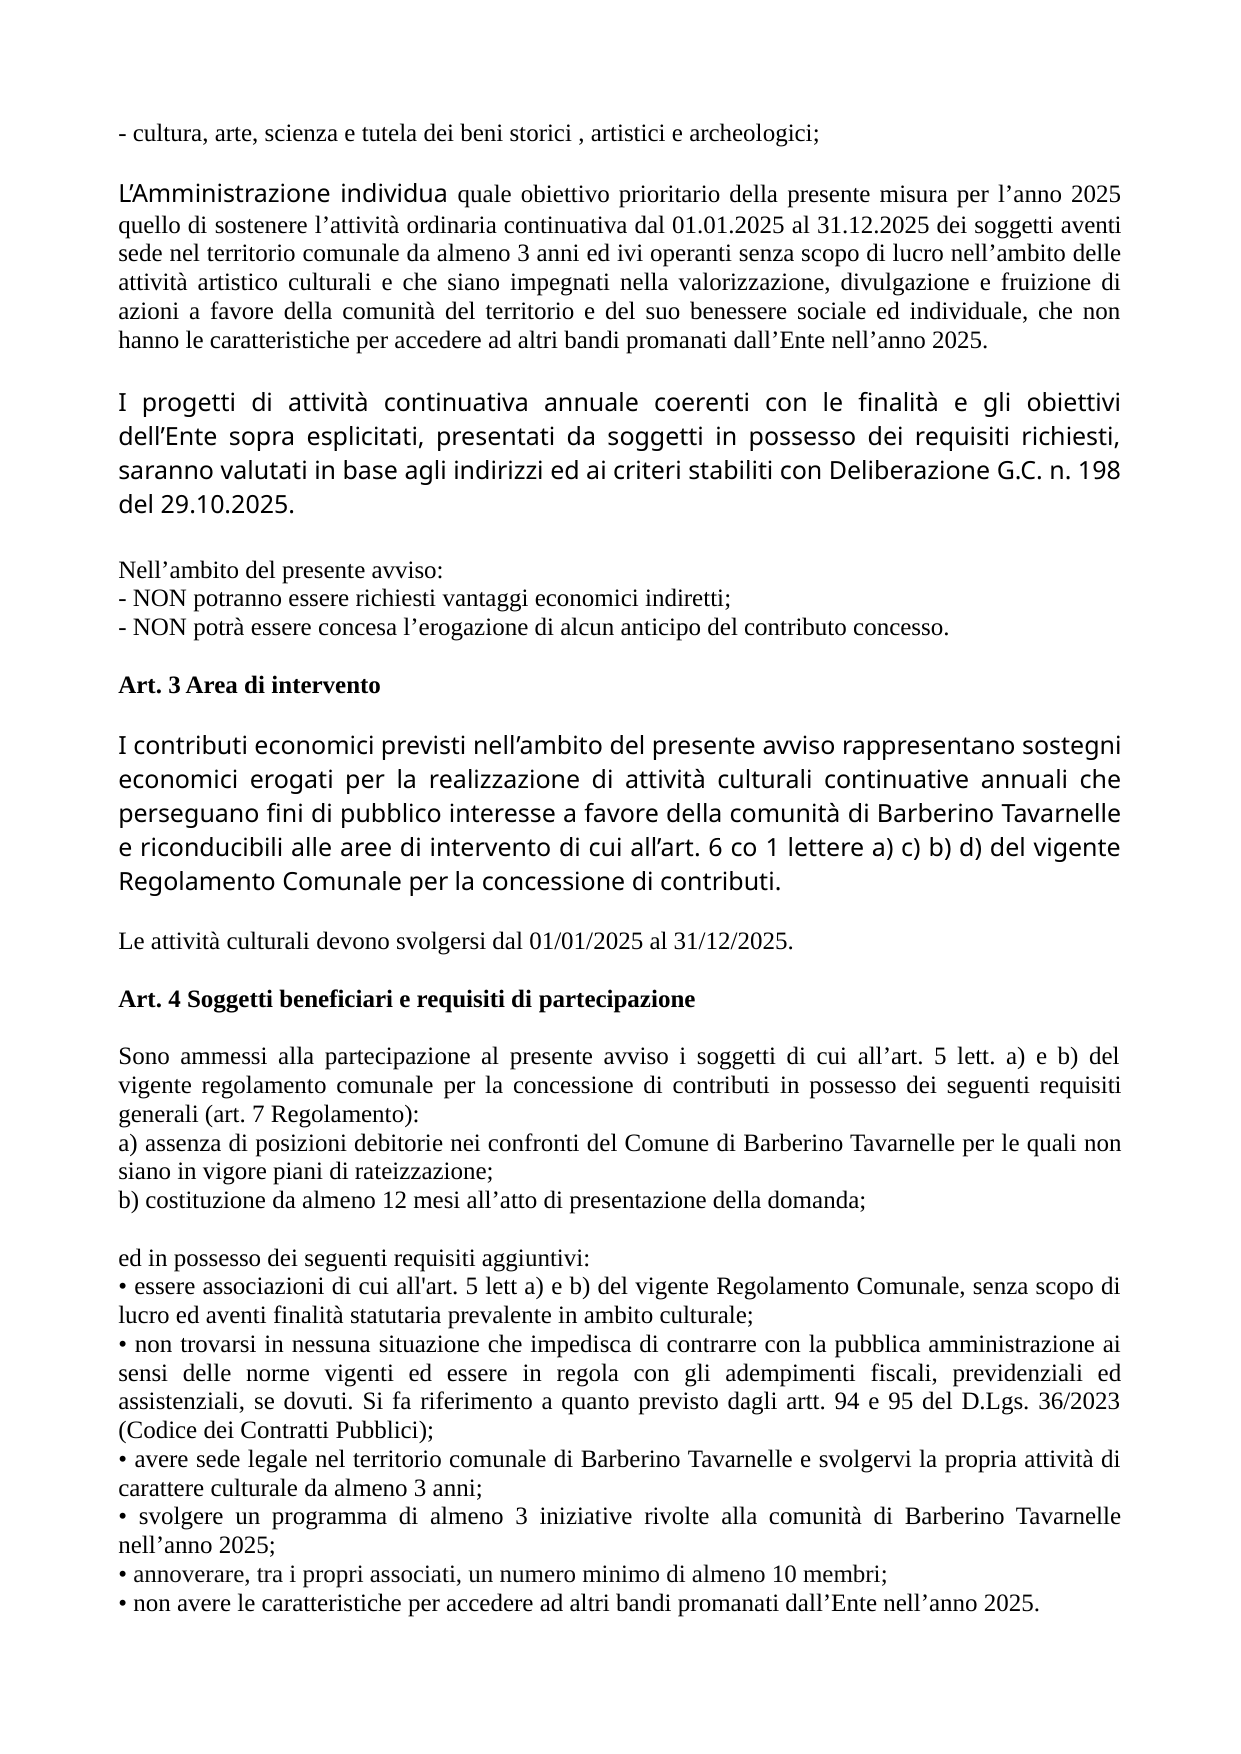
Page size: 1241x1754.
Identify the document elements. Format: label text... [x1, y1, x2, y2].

text Art. 4 Soggetti beneficiari e requisiti di partecipazione [118, 984, 1122, 1013]
text Nell’ambito del presente avviso: [118, 555, 1122, 583]
text I contributi economici previsti nell’ambito del presente avviso rappresentano sostegni economici erogati per la realizzazione di attività culturali continuative annuali che perseguano fini di pubblico interesse a favore della comunità di Barberino Tavarnelle e riconducibili alle aree di intervento di cui all’art. 6 co 1 lettere a) c) b) d) del vigente Regolamento Comunale per la concessione di contributi. [118, 727, 1122, 898]
text I progetti di attività continuativa annuale coerenti con le finalità e gli obiettivi dell’Ente sopra esplicitati, presentati da soggetti in possesso dei requisiti richiesti, saranno valutati in base agli indirizzi ed ai criteri stabiliti con Deliberazione G.C. n. 198 del 29.10.2025. [118, 384, 1122, 521]
text • non avere le caratteristiche per accedere ad altri bandi promanati dall’Ente nell’anno 2025. [118, 1588, 1122, 1616]
text Le attività culturali devono svolgersi dal 01/01/2025 al 31/12/2025. [118, 926, 1122, 955]
text - NON potranno essere richiesti vantaggi economici indiretti; [118, 583, 1122, 612]
text L’Amministrazione individua quale obiettivo prioritario della presente misura per l’anno 2025 quello di sostenere l’attività ordinaria continuativa dal 01.01.2025 al 31.12.2025 dei soggetti aventi sede nel territorio comunale da almeno 3 anni ed ivi operanti senza scopo di lucro nell’ambito delle attività artistico culturali e che siano impegnati nella valorizzazione, divulgazione e fruizione di azioni a favore della comunità del territorio e del suo benessere sociale ed individuale, che non hanno le caratteristiche per accedere ad altri bandi promanati dall’Ente nell’anno 2025. [118, 176, 1122, 353]
text • svolgere un programma di almeno 3 iniziative rivolte alla comunità di Barberino Tavarnelle nell’anno 2025; [118, 1501, 1122, 1559]
text - NON potrà essere concesa l’erogazione di alcun anticipo del contributo concesso. [118, 612, 1122, 641]
text b) costituzione da almeno 12 mesi all’atto di presentazione della domanda; [118, 1185, 1122, 1214]
text Sono ammessi alla partecipazione al presente avviso i soggetti di cui all’art. 5 lett. a) e b) del vigente regolamento comunale per la concessione di contributi in possesso dei seguenti requisiti generali (art. 7 Regolamento): [118, 1041, 1122, 1128]
text • essere associazioni di cui all'art. 5 lett a) e b) del vigente Regolamento Comunale, senza scopo di lucro ed aventi finalità statutaria prevalente in ambito culturale; [118, 1271, 1122, 1329]
text ed in possesso dei seguenti requisiti aggiuntivi: [118, 1243, 1122, 1271]
text Art. 3 Area di intervento [118, 670, 1122, 698]
text • annoverare, tra i propri associati, un numero minimo di almeno 10 membri; [118, 1559, 1122, 1588]
text - cultura, arte, scienza e tutela dei beni storici , artistici e archeologici; [118, 118, 1122, 147]
text • non trovarsi in nessuna situazione che impedisca di contrarre con la pubblica amministrazione ai sensi delle norme vigenti ed essere in regola con gli adempimenti fiscali, previdenziali ed assistenziali, se dovuti. Si fa riferimento a quanto previsto dagli artt. 94 e 95 del D.Lgs. 36/2023 (Codice dei Contratti Pubblici); [118, 1329, 1122, 1444]
text • avere sede legale nel territorio comunale di Barberino Tavarnelle e svolgervi la propria attività di carattere culturale da almeno 3 anni; [118, 1444, 1122, 1501]
text a) assenza di posizioni debitorie nei confronti del Comune di Barberino Tavarnelle per le quali non siano in vigore piani di rateizzazione; [118, 1128, 1122, 1185]
